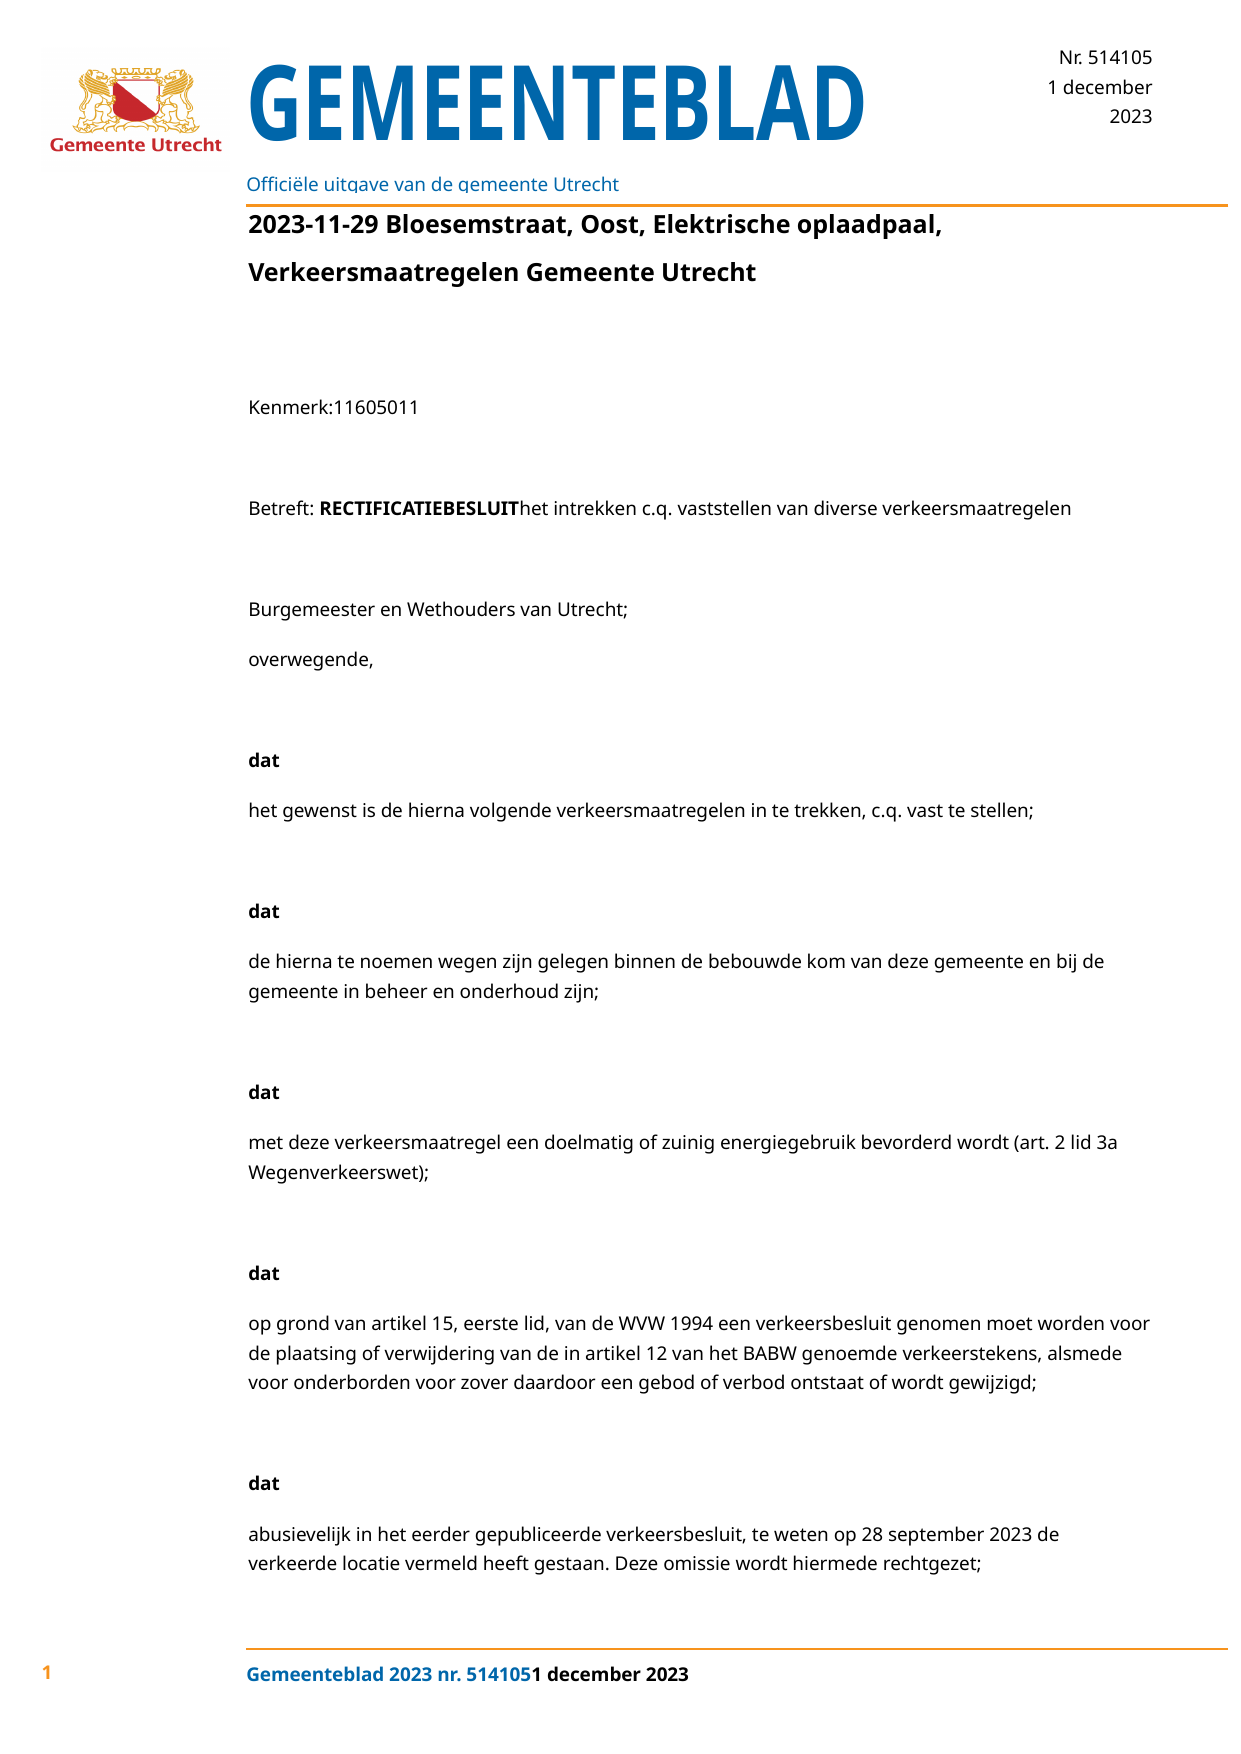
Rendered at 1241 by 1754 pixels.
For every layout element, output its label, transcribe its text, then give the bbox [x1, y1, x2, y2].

text dat [248, 747, 1152, 773]
text dat [248, 1079, 1152, 1105]
text Kenmerk:11605011 [248, 394, 1152, 420]
text met deze verkeersmaatregel een doelmatig of zuinig energiegebruik bevorderd wordt (art. 2 lid 3a Wegenverkeerswet); [248, 1129, 1152, 1185]
text overwegende, [248, 646, 1152, 672]
text op grond van artikel 15, eerste lid, van de WVW 1994 een verkeersbesluit genomen moet worden voor de plaatsing of verwijdering van de in artikel 12 van het BABW genoemde verkeerstekens, alsmede voor onderborden voor zover daardoor een gebod of verbod ontstaat of wordt gewijzigd; [248, 1310, 1152, 1395]
text abusievelijk in het eerder gepubliceerde verkeersbesluit, te weten op 28 september 2023 de verkeerde locatie vermeld heeft gestaan. Deze omissie wordt hiermede rechtgezet; [248, 1521, 1152, 1576]
text 2023-11-29 Bloesemstraat, Oost, Elektrische oplaadpaal, Verkeersmaatregelen Gemeente Utrecht [248, 207, 1152, 288]
text dat [248, 898, 1152, 924]
picture [41, 47, 231, 172]
text de hierna te noemen wegen zijn gelegen binnen de bebouwde kom van deze gemeente en bij de gemeente in beheer en onderhoud zijn; [248, 949, 1152, 1004]
text Betreft: RECTIFICATIEBESLUIThet intrekken c.q. vaststellen van diverse verkeersmaatregelen [248, 495, 1152, 521]
text dat [248, 1470, 1152, 1496]
text dat [248, 1260, 1152, 1286]
text het gewenst is de hierna volgende verkeersmaatregelen in te trekken, c.q. vast te stellen; [248, 797, 1152, 823]
text Burgemeester en Wethouders van Utrecht; [248, 596, 1152, 621]
